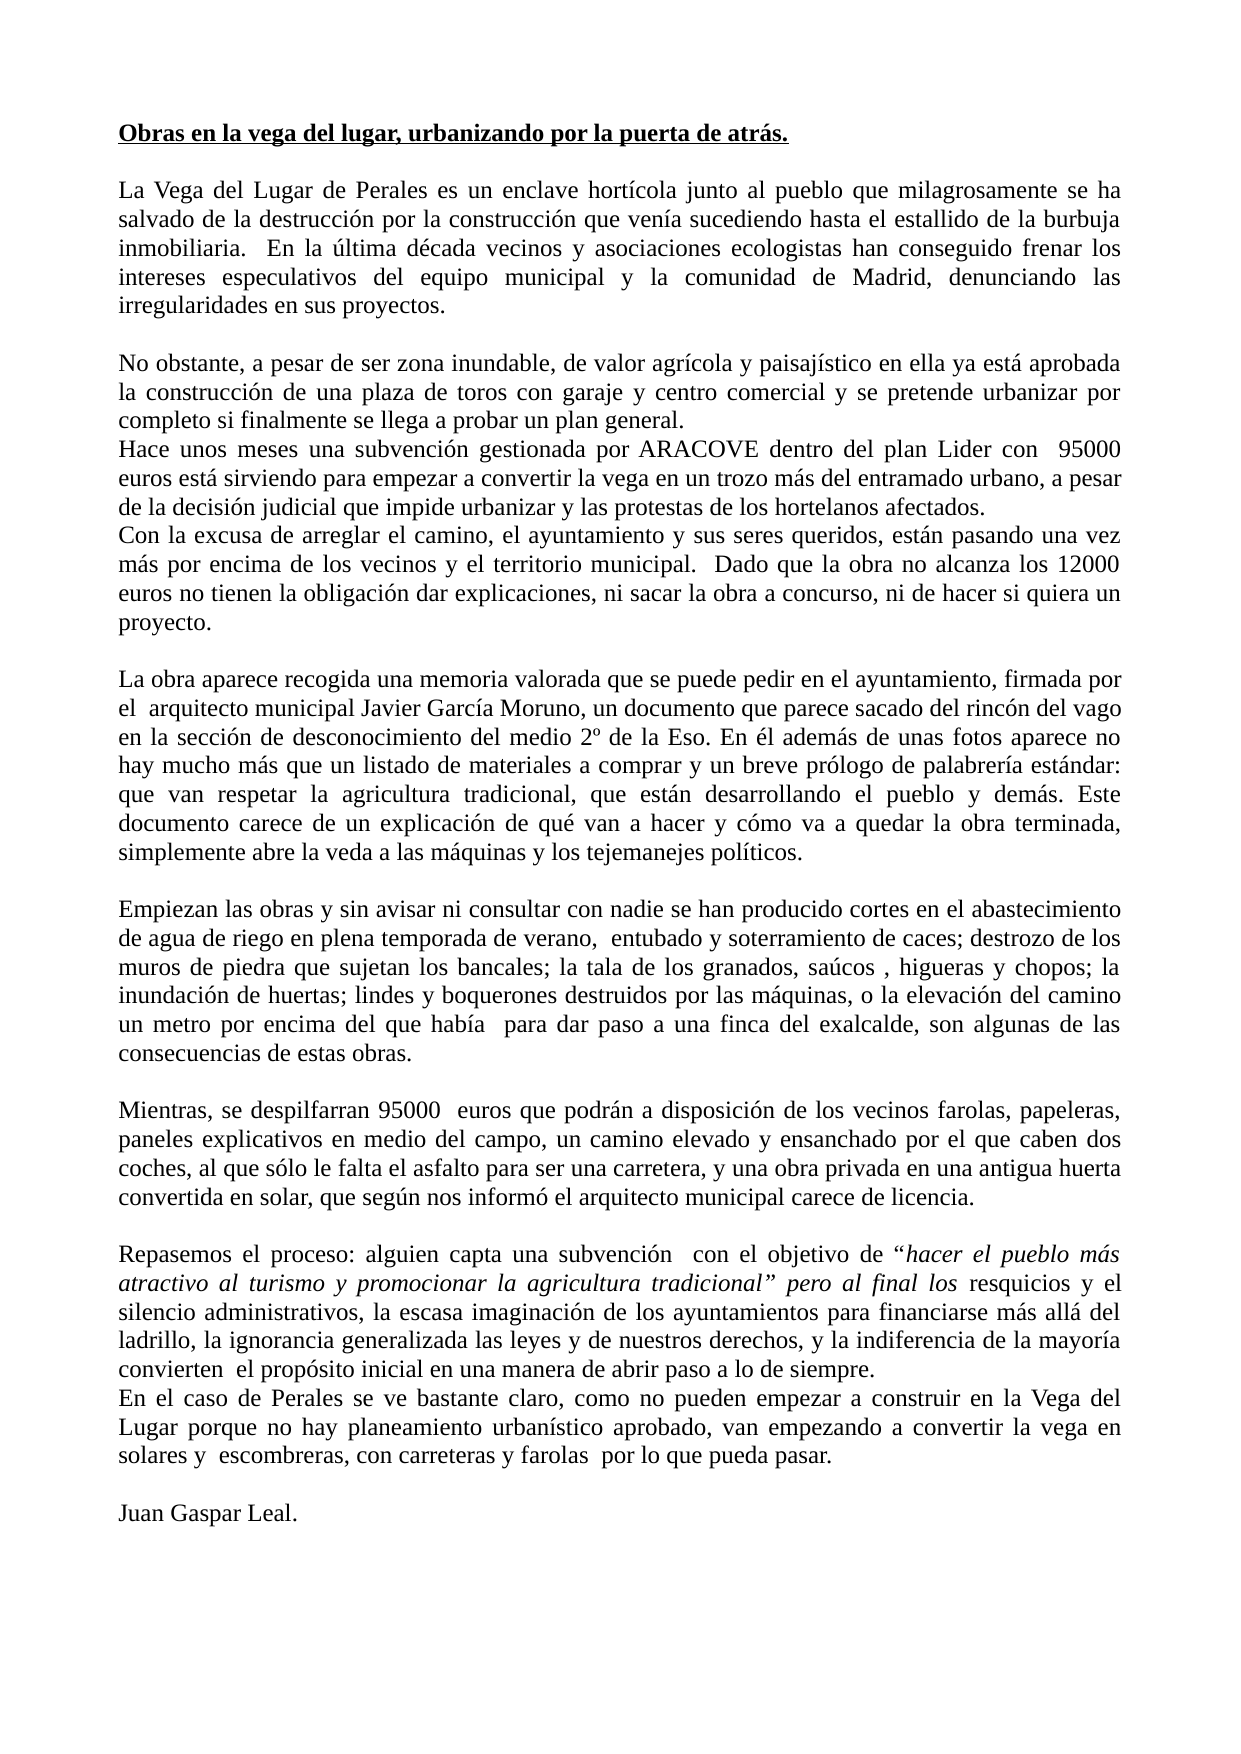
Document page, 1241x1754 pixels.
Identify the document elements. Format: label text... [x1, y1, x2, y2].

text Con la excusa de arreglar el camino, el ayuntamiento y sus seres queridos, están pasando una vez más por encima de los vecinos y el territorio municipal. Dado que la obra no alcanza los 12000 euros no tienen la obligación dar explicaciones, ni sacar la obra a concurso, ni de hacer si quiera un proyecto. [118, 521, 1122, 636]
text Obras en la vega del lugar, urbanizando por la puerta de atrás. [118, 118, 1122, 147]
text La obra aparece recogida una memoria valorada que se puede pedir en el ayuntamiento, firmada por el arquitecto municipal Javier García Moruno, un documento que parece sacado del rincón del vago en la sección de desconocimiento del medio 2º de la Eso. En él además de unas fotos aparece no hay mucho más que un listado de materiales a comprar y un breve prólogo de palabrería estándar: que van respetar la agricultura tradicional, que están desarrollando el pueblo y demás. Este documento carece de un explicación de qué van a hacer y cómo va a quedar la obra terminada, simplemente abre la veda a las máquinas y los tejemanejes políticos. [118, 664, 1122, 866]
text No obstante, a pesar de ser zona inundable, de valor agrícola y paisajístico en ella ya está aprobada la construcción de una plaza de toros con garaje y centro comercial y se pretende urbanizar por completo si finalmente se llega a probar un plan general. [118, 348, 1122, 434]
text Hace unos meses una subvención gestionada por ARACOVE dentro del plan Lider con 95000 euros está sirviendo para empezar a convertir la vega en un trozo más del entramado urbano, a pesar de la decisión judicial que impide urbanizar y las protestas de los hortelanos afectados. [118, 434, 1122, 521]
text Mientras, se despilfarran 95000 euros que podrán a disposición de los vecinos farolas, papeleras, paneles explicativos en medio del campo, un camino elevado y ensanchado por el que caben dos coches, al que sólo le falta el asfalto para ser una carretera, y una obra privada en una antigua huerta convertida en solar, que según nos informó el arquitecto municipal carece de licencia. [118, 1096, 1122, 1211]
text Empiezan las obras y sin avisar ni consultar con nadie se han producido cortes en el abastecimiento de agua de riego en plena temporada de verano, entubado y soterramiento de caces; destrozo de los muros de piedra que sujetan los bancales; la tala de los granados, saúcos , higueras y chopos; la inundación de huertas; lindes y boquerones destruidos por las máquinas, o la elevación del camino un metro por encima del que había para dar paso a una finca del exalcalde, son algunas de las consecuencias de estas obras. [118, 894, 1122, 1067]
text En el caso de Perales se ve bastante claro, como no pueden empezar a construir en la Vega del Lugar porque no hay planeamiento urbanístico aprobado, van empezando a convertir la vega en solares y escombreras, con carreteras y farolas por lo que pueda pasar. [118, 1383, 1122, 1469]
text Repasemos el proceso: alguien capta una subvención con el objetivo de “hacer el pueblo más atractivo al turismo y promocionar la agricultura tradicional” pero al final los resquicios y el silencio administrativos, la escasa imaginación de los ayuntamientos para financiarse más allá del ladrillo, la ignorancia generalizada las leyes y de nuestros derechos, y la indiferencia de la mayoría convierten el propósito inicial en una manera de abrir paso a lo de siempre. [118, 1239, 1122, 1383]
text Juan Gaspar Leal. [118, 1498, 1122, 1527]
text La Vega del Lugar de Perales es un enclave hortícola junto al pueblo que milagrosamente se ha salvado de la destrucción por la construcción que venía sucediendo hasta el estallido de la burbuja inmobiliaria. En la última década vecinos y asociaciones ecologistas han conseguido frenar los intereses especulativos del equipo municipal y la comunidad de Madrid, denunciando las irregularidades en sus proyectos. [118, 176, 1122, 319]
